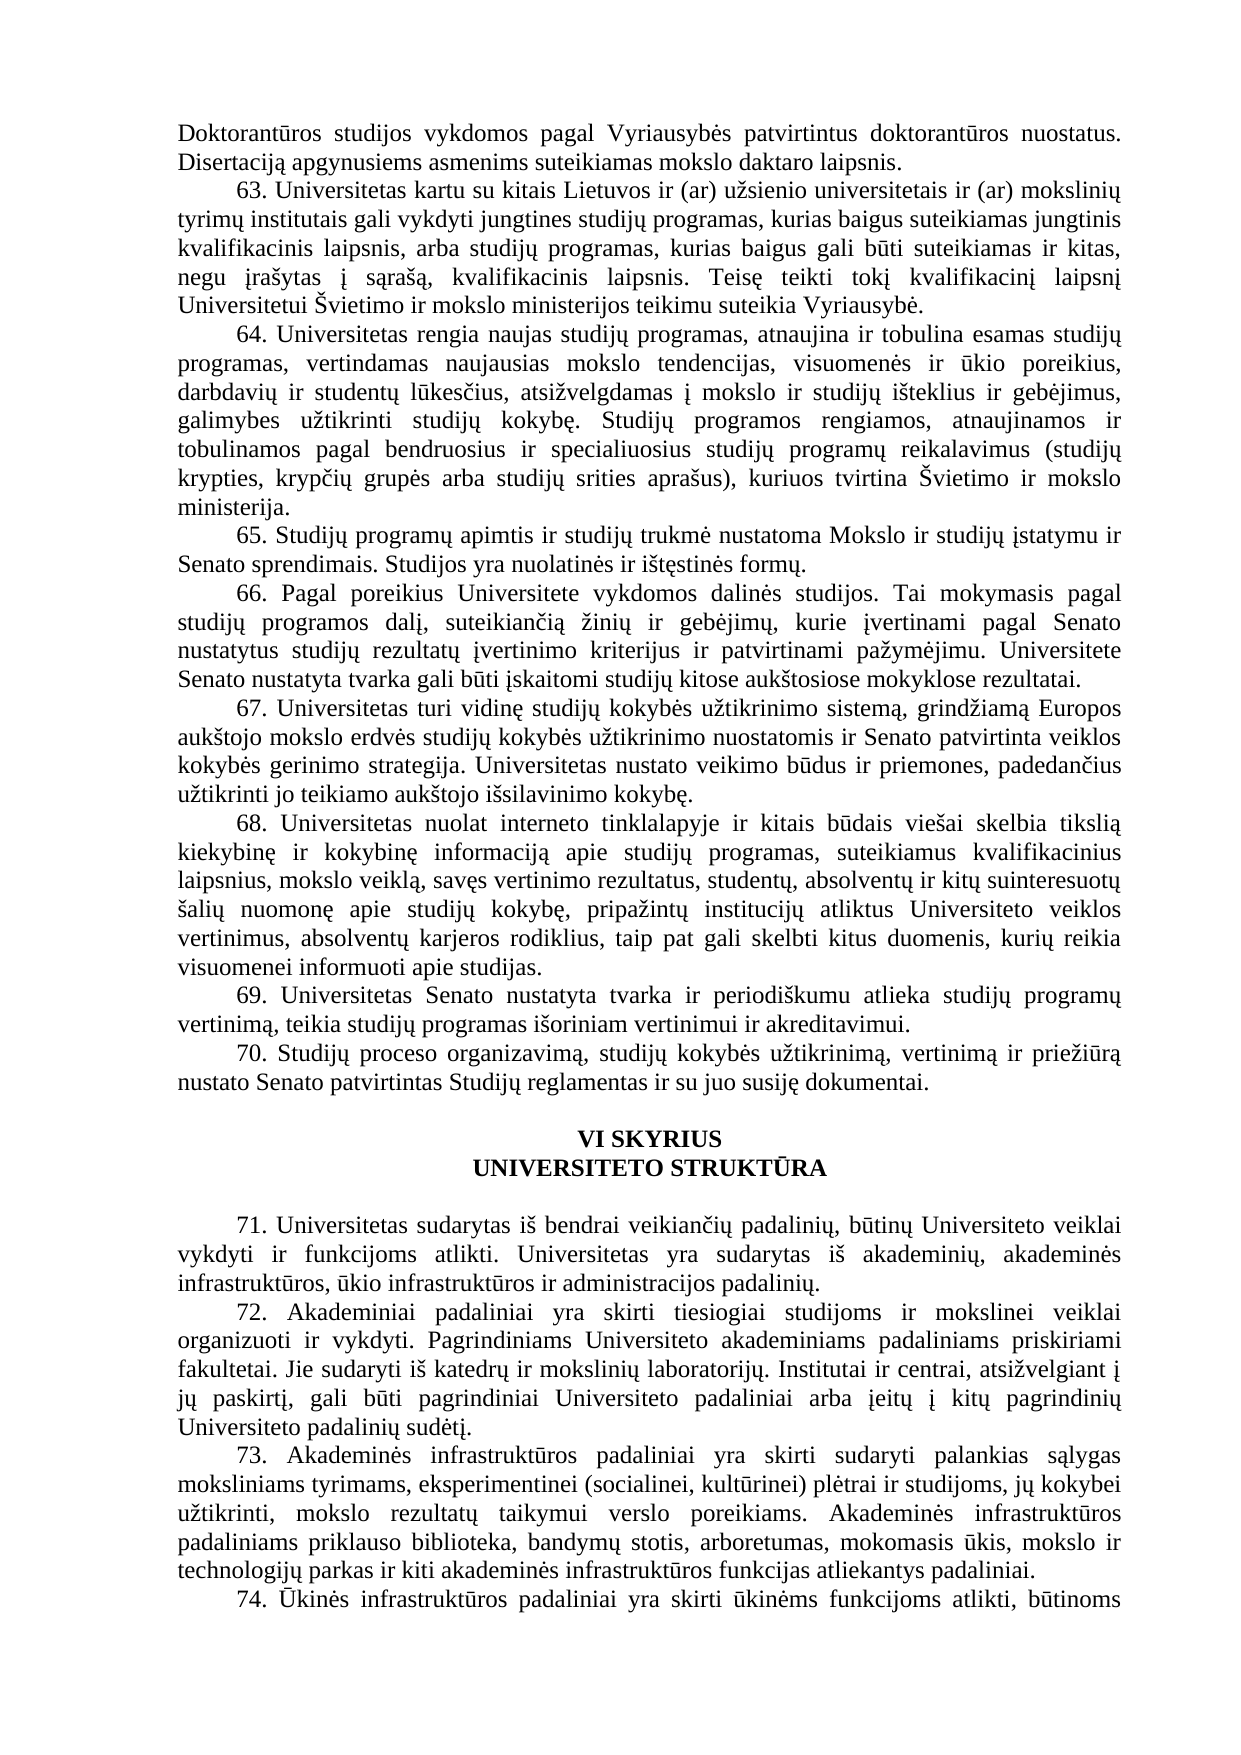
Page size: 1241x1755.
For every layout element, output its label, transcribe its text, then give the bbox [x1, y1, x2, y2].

text 74. Ūkinės infrastruktūros padaliniai yra skirti ūkinėms funkcijoms atlikti, būtinoms [177, 1584, 1122, 1613]
text 69. Universitetas Senato nustatyta tvarka ir periodiškumu atlieka studijų programų vertinimą, teikia studijų programas išoriniam vertinimui ir akreditavimui. [177, 981, 1122, 1038]
text 68. Universitetas nuolat interneto tinklalapyje ir kitais būdais viešai skelbia tikslią kiekybinę ir kokybinę informaciją apie studijų programas, suteikiamus kvalifikacinius laipsnius, mokslo veiklą, savęs vertinimo rezultatus, studentų, absolventų ir kitų suinteresuotų šalių nuomonę apie studijų kokybę, pripažintų institucijų atliktus Universiteto veiklos vertinimus, absolventų karjeros rodiklius, taip pat gali skelbti kitus duomenis, kurių reikia visuomenei informuoti apie studijas. [177, 808, 1122, 981]
text 64. Universitetas rengia naujas studijų programas, atnaujina ir tobulina esamas studijų programas, vertindamas naujausias mokslo tendencijas, visuomenės ir ūkio poreikius, darbdavių ir studentų lūkesčius, atsižvelgdamas į mokslo ir studijų išteklius ir gebėjimus, galimybes užtikrinti studijų kokybę. Studijų programos rengiamos, atnaujinamos ir tobulinamos pagal bendruosius ir specialiuosius studijų programų reikalavimus (studijų krypties, krypčių grupės arba studijų srities aprašus), kuriuos tvirtina Švietimo ir mokslo ministerija. [177, 319, 1122, 521]
text 65. Studijų programų apimtis ir studijų trukmė nustatoma Mokslo ir studijų įstatymu ir Senato sprendimais. Studijos yra nuolatinės ir ištęstinės formų. [177, 521, 1122, 578]
text 63. Universitetas kartu su kitais Lietuvos ir (ar) užsienio universitetais ir (ar) mokslinių tyrimų institutais gali vykdyti jungtines studijų programas, kurias baigus suteikiamas jungtinis kvalifikacinis laipsnis, arba studijų programas, kurias baigus gali būti suteikiamas ir kitas, negu įrašytas į sąrašą, kvalifikacinis laipsnis. Teisę teikti tokį kvalifikacinį laipsnį Universitetui Švietimo ir mokslo ministerijos teikimu suteikia Vyriausybė. [177, 176, 1122, 319]
text 70. Studijų proceso organizavimą, studijų kokybės užtikrinimą, vertinimą ir priežiūrą nustato Senato patvirtintas Studijų reglamentas ir su juo susiję dokumentai. [177, 1038, 1122, 1096]
text UNIVERSITETO STRUKTŪRA [177, 1153, 1122, 1182]
text Doktorantūros studijos vykdomos pagal Vyriausybės patvirtintus doktorantūros nuostatus. Disertaciją apgynusiems asmenims suteikiamas mokslo daktaro laipsnis. [177, 118, 1122, 176]
text 71. Universitetas sudarytas iš bendrai veikiančių padalinių, būtinų Universiteto veiklai vykdyti ir funkcijoms atlikti. Universitetas yra sudarytas iš akademinių, akademinės infrastruktūros, ūkio infrastruktūros ir administracijos padalinių. [177, 1211, 1122, 1297]
text 66. Pagal poreikius Universitete vykdomos dalinės studijos. Tai mokymasis pagal studijų programos dalį, suteikiančią žinių ir gebėjimų, kurie įvertinami pagal Senato nustatytus studijų rezultatų įvertinimo kriterijus ir patvirtinami pažymėjimu. Universitete Senato nustatyta tvarka gali būti įskaitomi studijų kitose aukštosiose mokyklose rezultatai. [177, 578, 1122, 693]
text 73. Akademinės infrastruktūros padaliniai yra skirti sudaryti palankias sąlygas moksliniams tyrimams, eksperimentinei (socialinei, kultūrinei) plėtrai ir studijoms, jų kokybei užtikrinti, mokslo rezultatų taikymui verslo poreikiams. Akademinės infrastruktūros padaliniams priklauso biblioteka, bandymų stotis, arboretumas, mokomasis ūkis, mokslo ir technologijų parkas ir kiti akademinės infrastruktūros funkcijas atliekantys padaliniai. [177, 1441, 1122, 1584]
text 72. Akademiniai padaliniai yra skirti tiesiogiai studijoms ir mokslinei veiklai organizuoti ir vykdyti. Pagrindiniams Universiteto akademiniams padaliniams priskiriami fakultetai. Jie sudaryti iš katedrų ir mokslinių laboratorijų. Institutai ir centrai, atsižvelgiant į jų paskirtį, gali būti pagrindiniai Universiteto padaliniai arba įeitų į kitų pagrindinių Universiteto padalinių sudėtį. [177, 1297, 1122, 1441]
text 67. Universitetas turi vidinę studijų kokybės užtikrinimo sistemą, grindžiamą Europos aukštojo mokslo erdvės studijų kokybės užtikrinimo nuostatomis ir Senato patvirtinta veiklos kokybės gerinimo strategija. Universitetas nustato veikimo būdus ir priemones, padedančius užtikrinti jo teikiamo aukštojo išsilavinimo kokybę. [177, 693, 1122, 808]
text VI skyrius [177, 1124, 1122, 1153]
